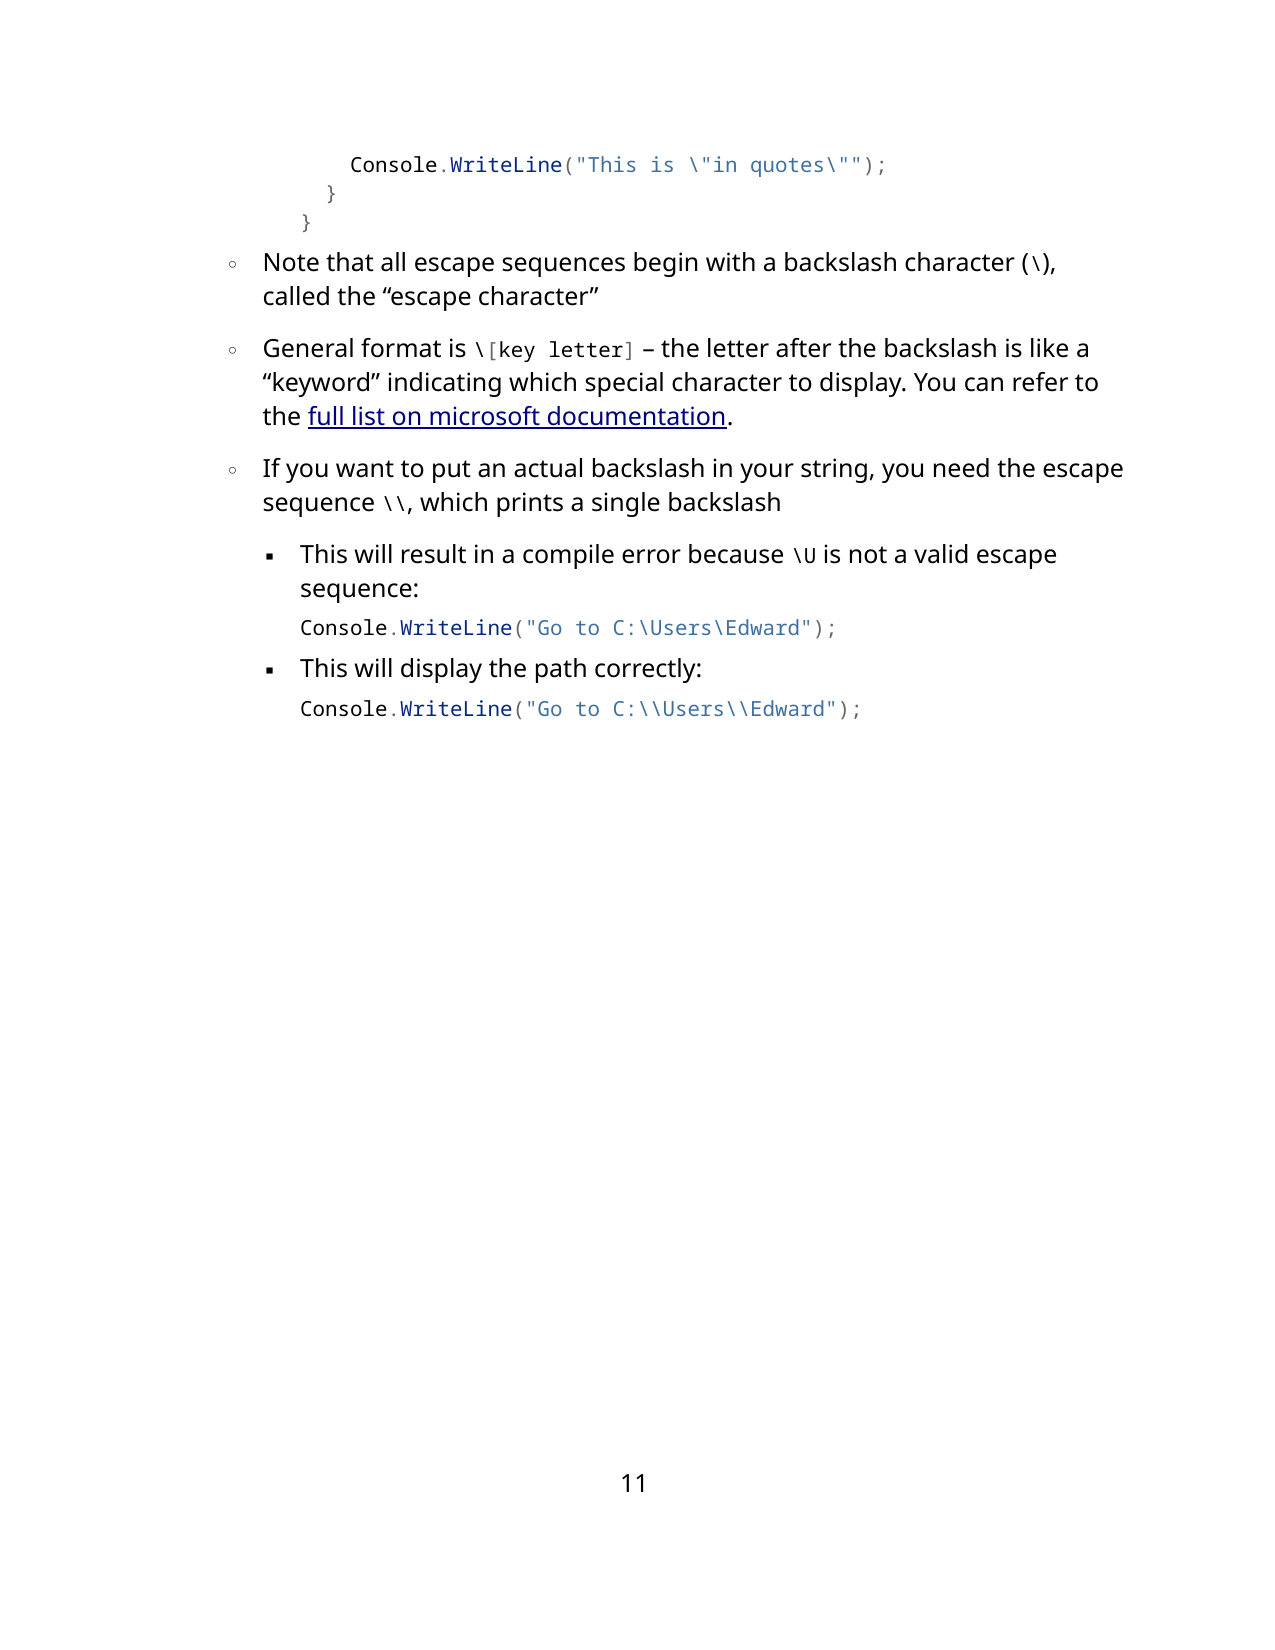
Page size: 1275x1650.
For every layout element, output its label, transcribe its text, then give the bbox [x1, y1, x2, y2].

list } [262, 178, 1125, 207]
list Console.WriteLine("Go to C:\Users\Edward"); [262, 613, 1125, 642]
list General format is \[key letter] – the letter after the backslash is like a “keyword” indicating which special character to display. You can refer to the full list on microsoft documentation. [225, 330, 1125, 432]
list Note that all escape sequences begin with a backslash character (\), called the “escape character” [225, 244, 1125, 312]
list This will result in a compile error because \U is not a valid escape sequence: [262, 536, 1125, 604]
list } [262, 207, 1125, 235]
list If you want to put an actual backslash in your string, you need the escape sequence \\, which prints a single backslash [225, 450, 1125, 518]
list Console.WriteLine("Go to C:\\Users\\Edward"); [262, 694, 1125, 722]
list This will display the path correctly: [262, 651, 1125, 685]
list Console.WriteLine("This is \"in quotes\""); [262, 150, 1125, 178]
